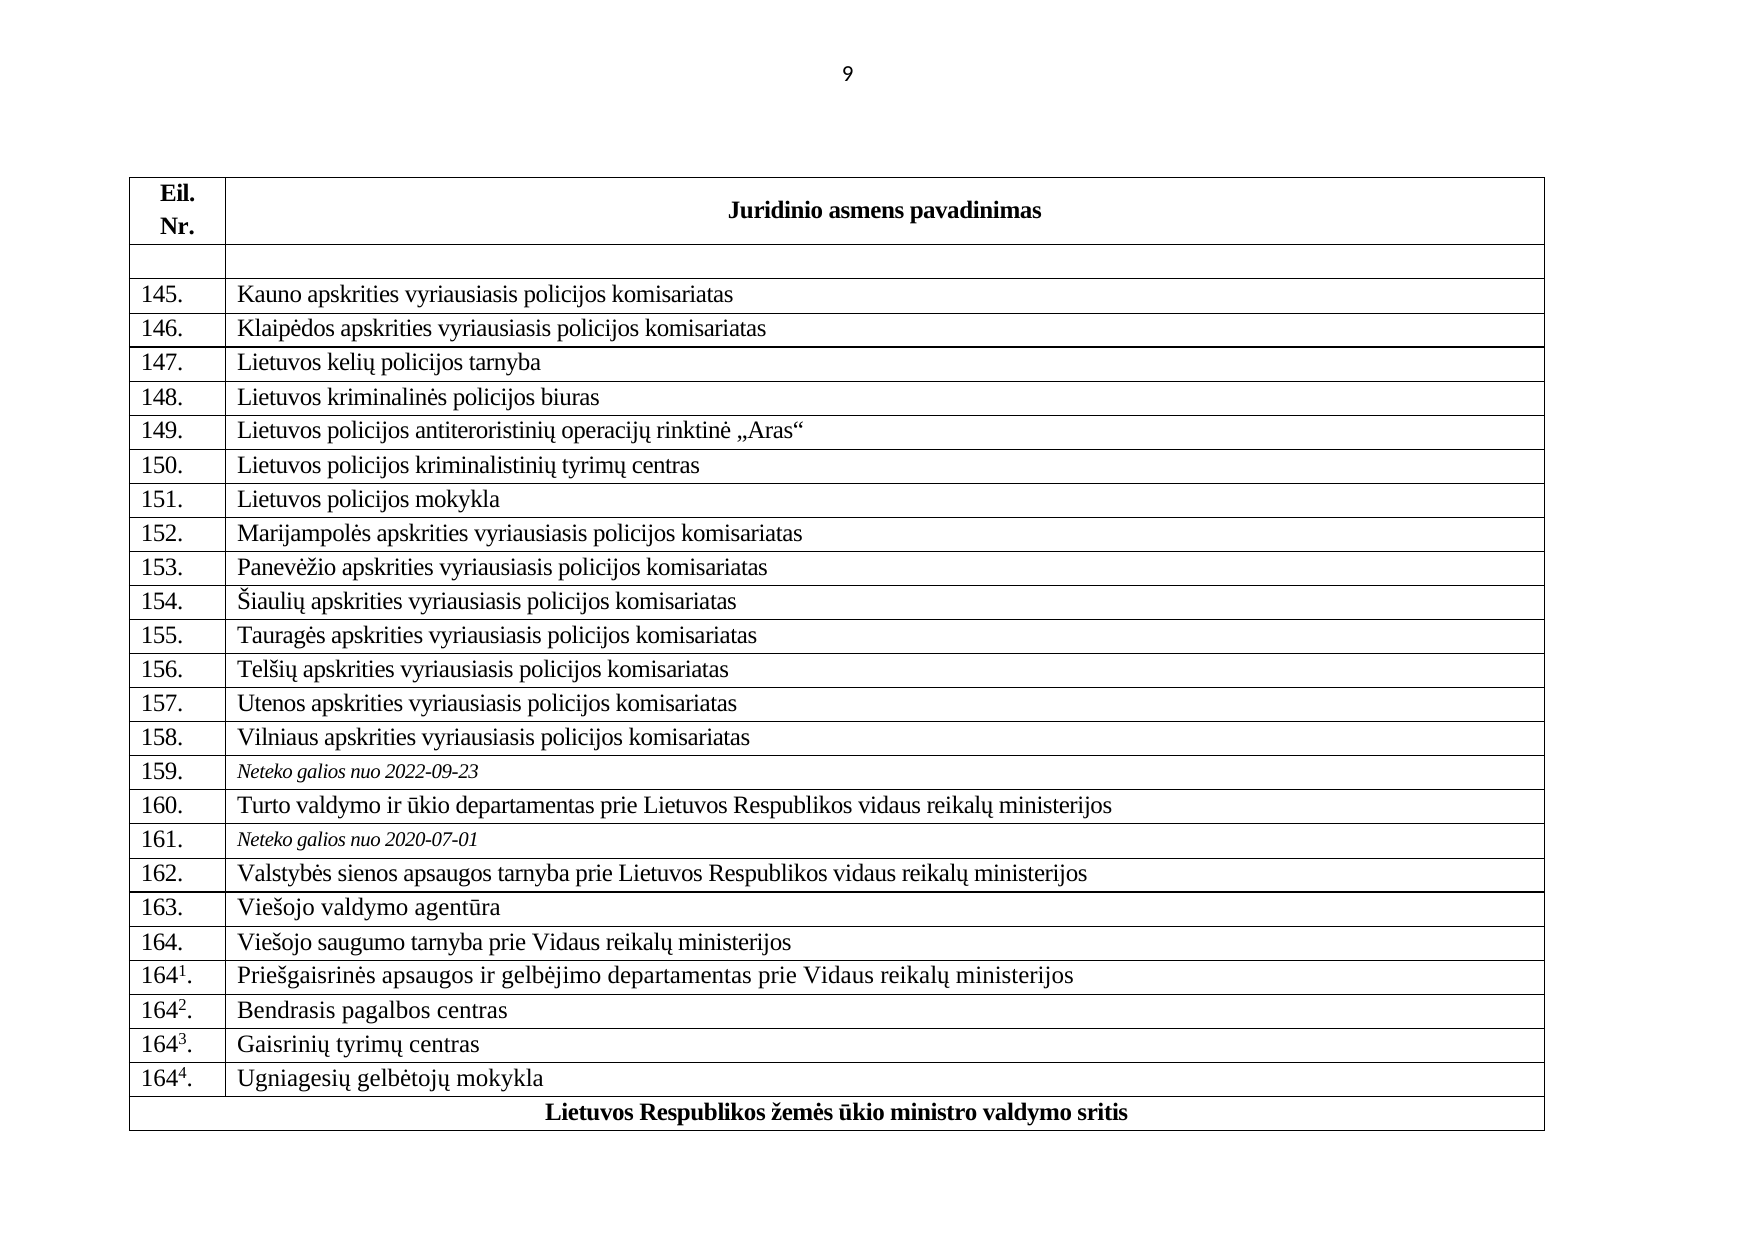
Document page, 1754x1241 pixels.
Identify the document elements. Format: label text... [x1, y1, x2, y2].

table_cell Klaipėdos apskrities vyriausiasis policijos komisariatas [226, 314, 1544, 346]
table_cell 151. [130, 484, 225, 517]
table_cell 160. [130, 790, 225, 823]
table_cell 153. [130, 552, 225, 585]
table_cell 145. [130, 279, 225, 312]
table_cell Tauragės apskrities vyriausiasis policijos komisariatas [226, 620, 1544, 653]
table_cell 1644. [130, 1063, 225, 1096]
table_cell 149. [130, 416, 225, 449]
table_cell Lietuvos policijos mokykla [226, 484, 1544, 517]
table_cell Gaisrinių tyrimų centras [226, 1029, 1544, 1062]
table_cell Viešojo saugumo tarnyba prie Vidaus reikalų ministerijos [226, 927, 1544, 959]
table_cell Telšių apskrities vyriausiasis policijos komisariatas [226, 654, 1544, 687]
table_cell Bendrasis pagalbos centras [226, 995, 1544, 1028]
table_cell 161. [130, 824, 225, 857]
table_cell Priešgaisrinės apsaugos ir gelbėjimo departamentas prie Vidaus reikalų ministerijos [226, 961, 1544, 994]
table_cell Ugniagesių gelbėtojų mokykla [226, 1063, 1544, 1096]
table_cell Lietuvos kelių policijos tarnyba [226, 348, 1544, 381]
table_cell 152. [130, 518, 225, 551]
table_cell [226, 245, 1544, 278]
table_cell 162. [130, 859, 225, 891]
table_cell 154. [130, 586, 225, 619]
table_cell 159. [130, 756, 225, 789]
table_cell 156. [130, 654, 225, 687]
table_cell Lietuvos kriminalinės policijos biuras [226, 382, 1544, 414]
table_header Juridinio asmens pavadinimas [226, 178, 1544, 244]
table_cell Panevėžio apskrities vyriausiasis policijos komisariatas [226, 552, 1544, 585]
table_cell Neteko galios nuo 2020-07-01 [226, 824, 1544, 857]
table_cell 158. [130, 722, 225, 755]
table_cell 150. [130, 450, 225, 483]
table_cell 157. [130, 688, 225, 721]
table_cell 1642. [130, 995, 225, 1028]
table_cell Utenos apskrities vyriausiasis policijos komisariatas [226, 688, 1544, 721]
table_cell 163. [130, 893, 225, 926]
table_cell Vilniaus apskrities vyriausiasis policijos komisariatas [226, 722, 1544, 755]
table_cell 1641. [130, 961, 225, 994]
table_cell Lietuvos policijos kriminalistinių tyrimų centras [226, 450, 1544, 483]
table_cell Neteko galios nuo 2022-09-23 [226, 756, 1544, 789]
table_cell 147. [130, 348, 225, 381]
table_cell 148. [130, 382, 225, 414]
table_cell Kauno apskrities vyriausiasis policijos komisariatas [226, 279, 1544, 312]
table_cell 146. [130, 314, 225, 346]
table_cell Lietuvos Respublikos žemės ūkio ministro valdymo sritis [130, 1097, 1544, 1130]
table_cell Turto valdymo ir ūkio departamentas prie Lietuvos Respublikos vidaus reikalų ministerijos [226, 790, 1544, 823]
table_header Eil. Nr. [130, 178, 225, 244]
table_cell Marijampolės apskrities vyriausiasis policijos komisariatas [226, 518, 1544, 551]
table_cell Lietuvos policijos antiteroristinių operacijų rinktinė „Aras“ [226, 416, 1544, 449]
table_cell Viešojo valdymo agentūra [226, 893, 1544, 926]
table_cell [130, 245, 225, 278]
table_cell 1643. [130, 1029, 225, 1062]
table_cell 164. [130, 927, 225, 959]
table_cell Valstybės sienos apsaugos tarnyba prie Lietuvos Respublikos vidaus reikalų ministerijos [226, 859, 1544, 891]
table_cell 155. [130, 620, 225, 653]
table_cell Šiaulių apskrities vyriausiasis policijos komisariatas [226, 586, 1544, 619]
